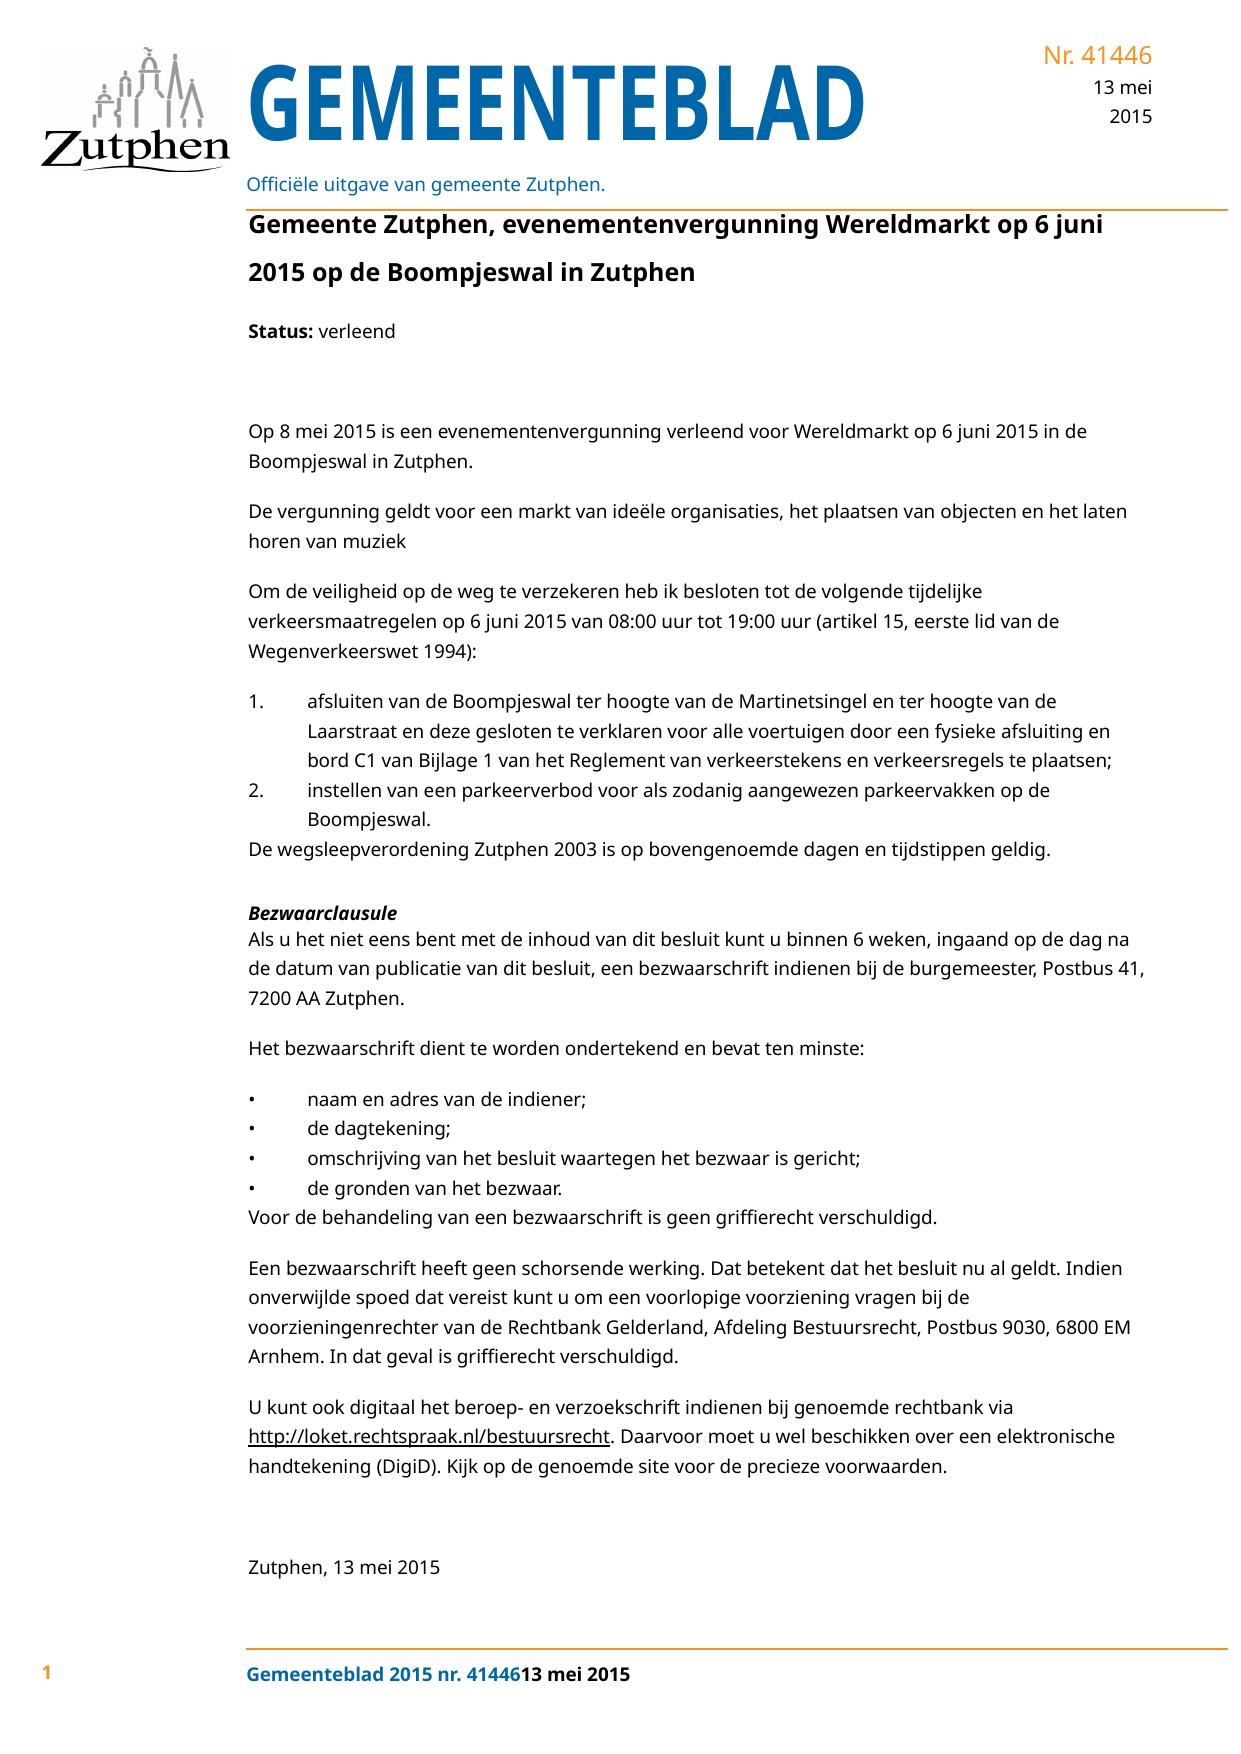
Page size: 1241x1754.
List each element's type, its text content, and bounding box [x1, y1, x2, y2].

list de gronden van het bezwaar. [248, 1175, 1152, 1200]
text Zutphen, 13 mei 2015 [248, 1554, 1152, 1579]
text De wegsleepverordening Zutphen 2003 is op bovengenoemde dagen en tijdstippen geldig. [248, 836, 1152, 862]
text U kunt ook digitaal het beroep- en verzoekschrift indienen bij genoemde rechtbank via http://loket.rechtspraak.nl/bestuursrecht. Daarvoor moet u wel beschikken over een elektronische handtekening (DigiD). Kijk op de genoemde site voor de precieze voorwaarden. [248, 1394, 1152, 1479]
text Bezwaarclausule [248, 900, 1152, 926]
list omschrijving van het besluit waartegen het bezwaar is gericht; [248, 1145, 1152, 1171]
text Als u het niet eens bent met de inhoud van dit besluit kunt u binnen 6 weken, ingaand op de dag na de datum van publicatie van dit besluit, een bezwaarschrift indienen bij de burgemeester, Postbus 41, 7200 AA Zutphen. [248, 926, 1152, 1011]
text Voor de behandeling van een bezwaarschrift is geen griffierecht verschuldigd. [248, 1204, 1152, 1230]
list naam en adres van de indiener; [248, 1086, 1152, 1112]
text Gemeente Zutphen, evenementenvergunning Wereldmarkt op 6 juni 2015 op de Boompjeswal in Zutphen [248, 211, 1152, 288]
text Status: verleend [248, 318, 1152, 344]
list instellen van een parkeerverbod voor als zodanig aangewezen parkeervakken op de Boompjeswal. [248, 777, 1152, 832]
picture [41, 47, 231, 172]
list de dagtekening; [248, 1116, 1152, 1141]
text Een bezwaarschrift heeft geen schorsende werking. Dat betekent dat het besluit nu al geldt. Indien onverwijlde spoed dat vereist kunt u om een voorlopige voorziening vragen bij de voorzieningenrechter van de Rechtbank Gelderland, Afdeling Bestuursrecht, Postbus 9030, 6800 EM Arnhem. In dat geval is griffierecht verschuldigd. [248, 1255, 1152, 1369]
list afsluiten van de Boompjeswal ter hoogte van de Martinetsingel en ter hoogte van de Laarstraat en deze gesloten te verklaren voor alle voertuigen door een fysieke afsluiting en bord C1 van Bijlage 1 van het Reglement van verkeerstekens en verkeersregels te plaatsen; [248, 688, 1152, 773]
text Het bezwaarschrift dient te worden ondertekend en bevat ten minste: [248, 1036, 1152, 1061]
text Om de veiligheid op de weg te verzekeren heb ik besloten tot de volgende tijdelijke verkeersmaatregelen op 6 juni 2015 van 08:00 uur tot 19:00 uur (artikel 15, eerste lid van de Wegenverkeerswet 1994): [248, 579, 1152, 664]
text De vergunning geldt voor een markt van ideële organisaties, het plaatsen van objecten en het laten horen van muziek [248, 499, 1152, 554]
text Op 8 mei 2015 is een evenementenvergunning verleend voor Wereldmarkt op 6 juni 2015 in de Boompjeswal in Zutphen. [248, 419, 1152, 474]
